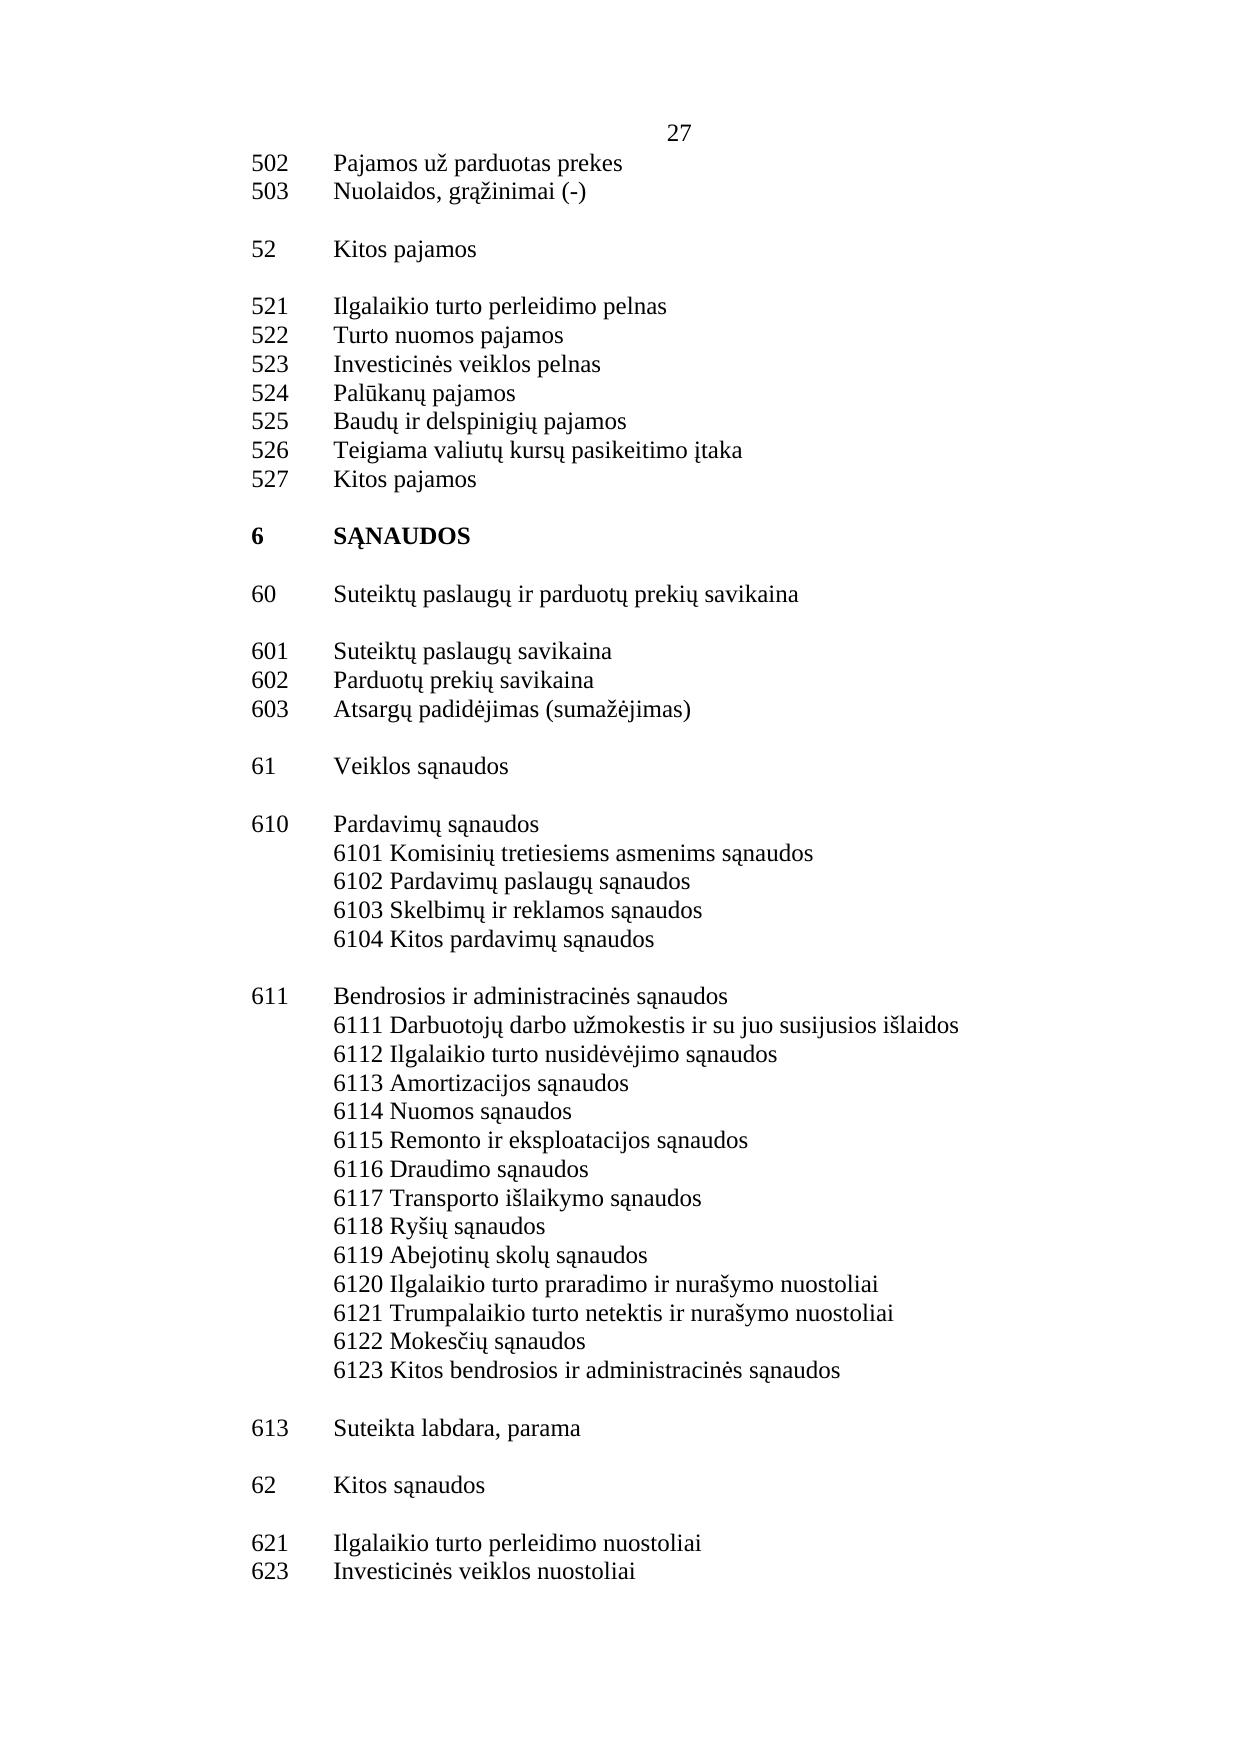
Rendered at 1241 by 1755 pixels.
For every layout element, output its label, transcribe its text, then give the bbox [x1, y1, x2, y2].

text 521 Ilgalaikio turto perleidimo pelnas [177, 291, 1181, 320]
text 6117 Transporto išlaikymo sąnaudos [177, 1183, 1181, 1211]
text 62 Kitos sąnaudos [177, 1470, 1181, 1499]
text 623 Investicinės veiklos nuostoliai [177, 1556, 1181, 1585]
text 611 Bendrosios ir administracinės sąnaudos [177, 981, 1181, 1010]
text 6119 Abejotinų skolų sąnaudos [177, 1240, 1181, 1269]
text 6118 Ryšių sąnaudos [177, 1211, 1181, 1240]
text 6113 Amortizacijos sąnaudos [177, 1068, 1181, 1096]
text 6114 Nuomos sąnaudos [177, 1096, 1181, 1125]
text 503 Nuolaidos, grąžinimai (-) [177, 176, 1181, 205]
text 621 Ilgalaikio turto perleidimo nuostoliai [177, 1528, 1181, 1556]
text 60 Suteiktų paslaugų ir parduotų prekių savikaina [177, 579, 1181, 608]
text 61 Veiklos sąnaudos [177, 751, 1181, 780]
text 601 Suteiktų paslaugų savikaina [177, 636, 1181, 665]
text 613 Suteikta labdara, parama [177, 1413, 1181, 1441]
text 6103 Skelbimų ir reklamos sąnaudos [177, 895, 1181, 924]
text 6123 Kitos bendrosios ir administracinės sąnaudos [177, 1355, 1181, 1384]
text 6104 Kitos pardavimų sąnaudos [177, 924, 1181, 953]
text 6120 Ilgalaikio turto praradimo ir nurašymo nuostoliai [177, 1269, 1181, 1298]
text 6111 Darbuotojų darbo užmokestis ir su juo susijusios išlaidos [177, 1010, 1181, 1039]
text 525 Baudų ir delspinigių pajamos [177, 406, 1181, 435]
text 6101 Komisinių tretiesiems asmenims sąnaudos [177, 838, 1181, 866]
text 527 Kitos pajamos [177, 464, 1181, 493]
text 502 Pajamos už parduotas prekes [177, 148, 1181, 176]
text 52 Kitos pajamos [177, 234, 1181, 263]
text 6122 Mokesčių sąnaudos [177, 1326, 1181, 1355]
text 603 Atsargų padidėjimas (sumažėjimas) [177, 694, 1181, 723]
text 523 Investicinės veiklos pelnas [177, 349, 1181, 378]
text 6102 Pardavimų paslaugų sąnaudos [177, 866, 1181, 895]
text 610 Pardavimų sąnaudos [177, 809, 1181, 838]
text 6116 Draudimo sąnaudos [177, 1154, 1181, 1183]
text 6115 Remonto ir eksploatacijos sąnaudos [177, 1125, 1181, 1154]
text 6112 Ilgalaikio turto nusidėvėjimo sąnaudos [177, 1039, 1181, 1068]
text 6 SĄNAUDOS [177, 521, 1181, 550]
text 524 Palūkanų pajamos [177, 378, 1181, 406]
text 6121 Trumpalaikio turto netektis ir nurašymo nuostoliai [177, 1298, 1181, 1326]
text 602 Parduotų prekių savikaina [177, 665, 1181, 694]
text 522 Turto nuomos pajamos [177, 320, 1181, 349]
text 526 Teigiama valiutų kursų pasikeitimo įtaka [177, 435, 1181, 464]
